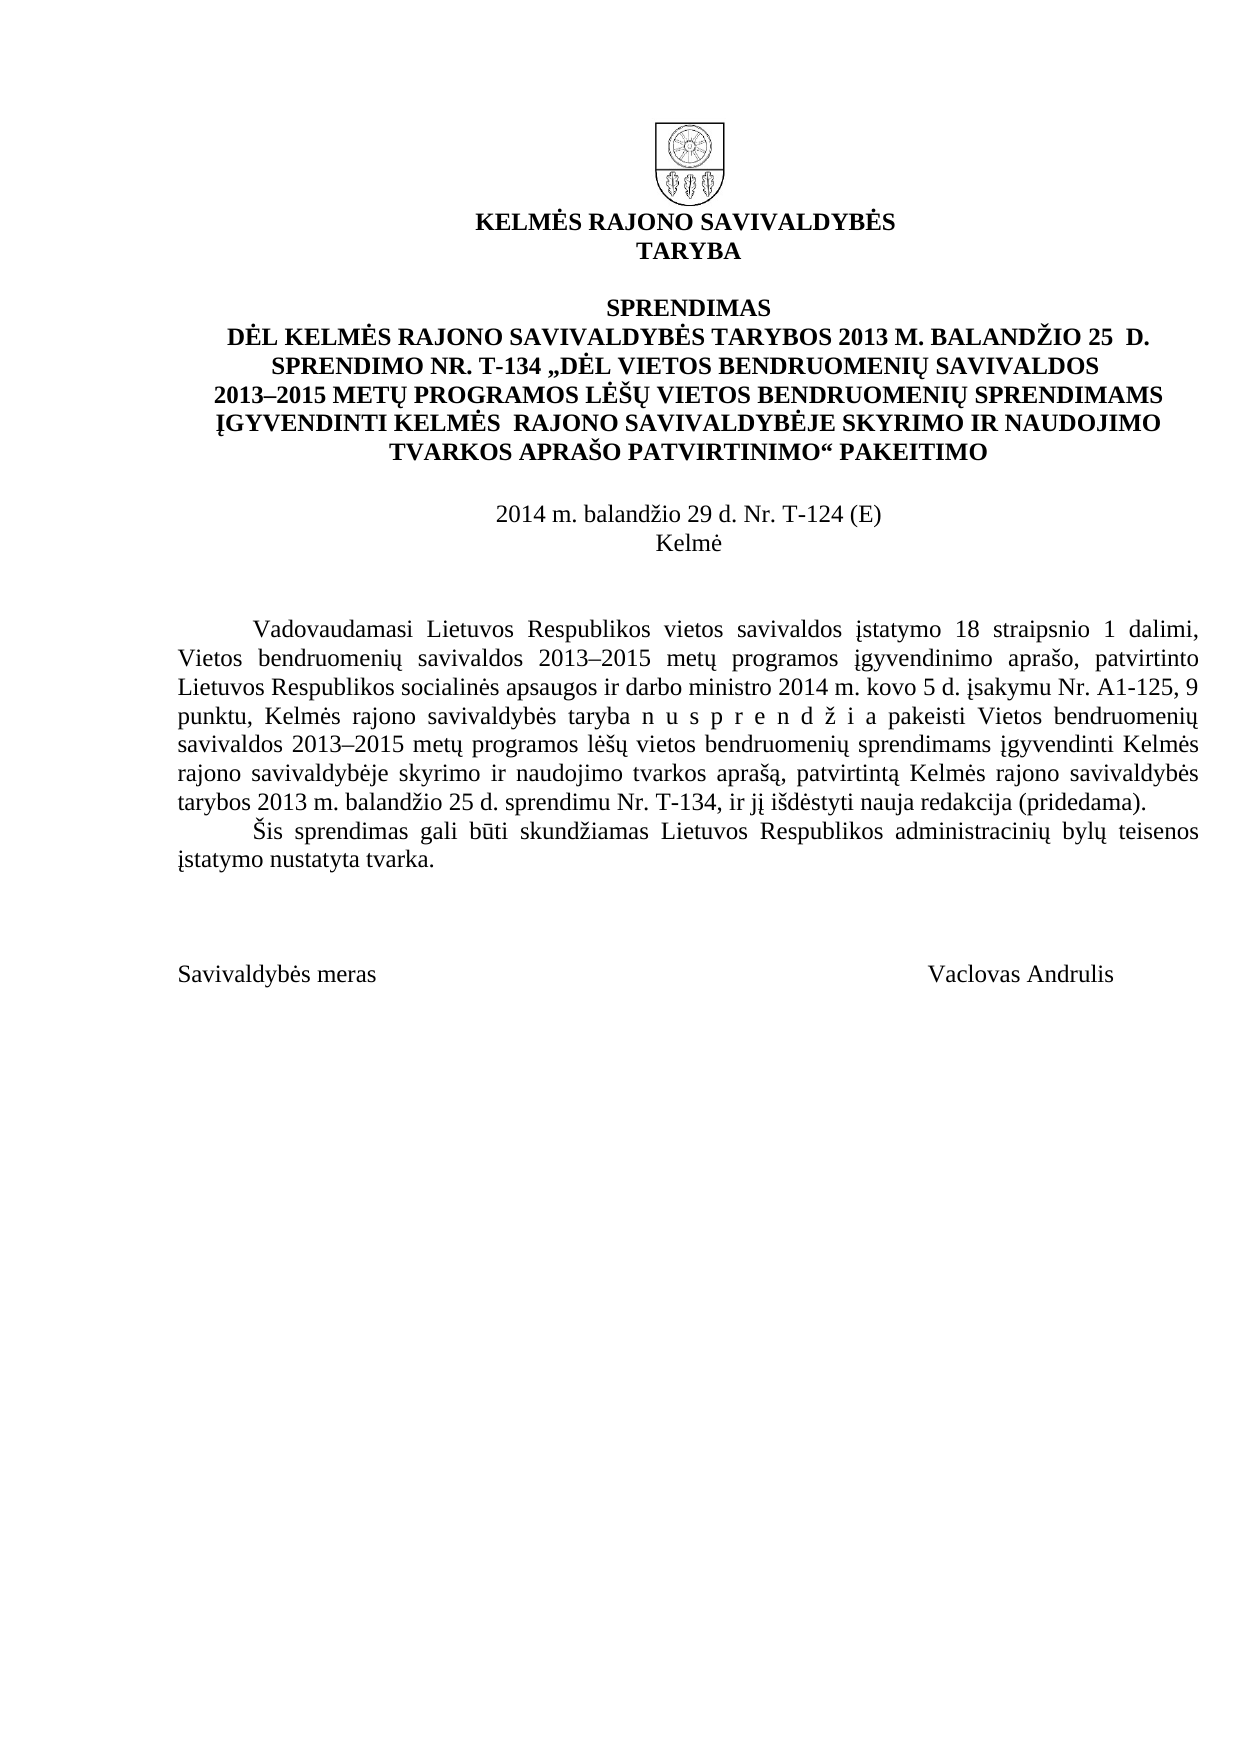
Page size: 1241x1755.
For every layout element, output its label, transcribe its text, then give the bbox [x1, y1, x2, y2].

text KELMĖS RAJONO SAVIVALDYBĖS [177, 207, 1200, 236]
text Kelmė [177, 528, 1200, 557]
text Vadovaudamasi Lietuvos Respublikos vietos savivaldos įstatymo 18 straipsnio 1 dalimi, Vietos bendruomenių savivaldos 2013–2015 metų programos įgyvendinimo aprašo, patvirtinto Lietuvos Respublikos socialinės apsaugos ir darbo ministro 2014 m. kovo 5 d. įsakymu Nr. A1-125, 9 punktu, Kelmės rajono savivaldybės taryba n u s p r e n d ž i a pakeisti Vietos bendruomenių savivaldos 2013–2015 metų programos lėšų vietos bendruomenių sprendimams įgyvendinti Kelmės rajono savivaldybėje skyrimo ir naudojimo tvarkos aprašą, patvirtintą Kelmės rajono savivaldybės tarybos 2013 m. balandžio 25 d. sprendimu Nr. T-134, ir jį išdėstyti nauja redakcija (pridedama). [177, 614, 1200, 816]
text TARYBA [177, 236, 1200, 265]
text Savivaldybės meras Vaclovas Andrulis [177, 959, 1200, 988]
text Šis sprendimas gali būti skundžiamas Lietuvos Respublikos administracinių bylų teisenos įstatymo nustatyta tvarka. [177, 816, 1200, 873]
text SPRENDIMAS [177, 293, 1200, 322]
text 2014 m. balandžio 29 d. Nr. T-124 (E) [177, 499, 1200, 528]
text DĖL KELMĖS RAJONO SAVIVALDYBĖS TARYBOS 2013 M. BALANDŽIO 25 D. SPRENDIMO NR. T-134 „DĖL VIETOS BENDRUOMENIŲ SAVIVALDOS 2013–2015 METŲ PROGRAMOS LĖŠŲ VIETOS BENDRUOMENIŲ SPRENDIMAMS ĮGYVENDINTI KELMĖS RAJONO SAVIVALDYBĖJE SKYRIMO IR NAUDOJIMO TVARKOS APRAŠO PATVIRTINIMO“ PAKEITIMO [177, 322, 1200, 466]
